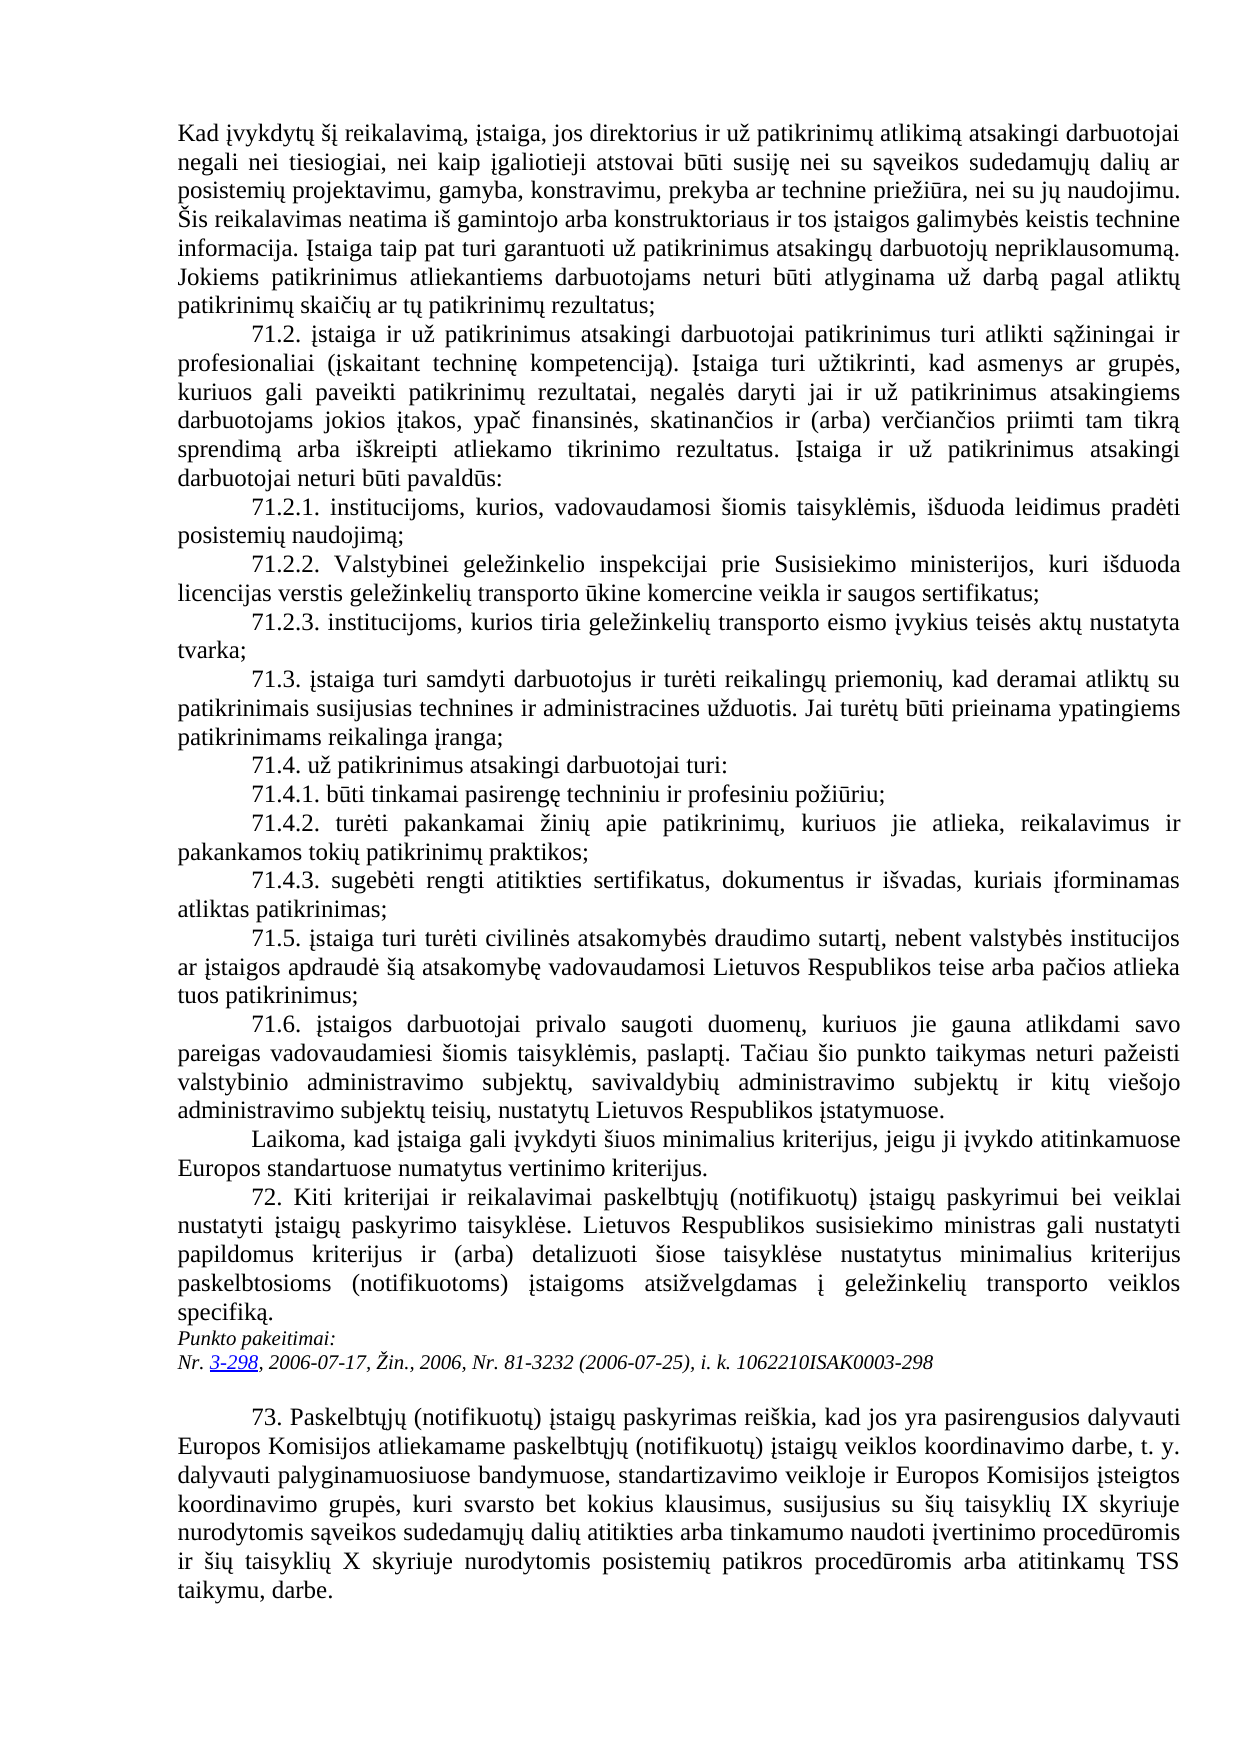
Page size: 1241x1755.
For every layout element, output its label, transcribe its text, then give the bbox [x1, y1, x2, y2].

text Laikoma, kad įstaiga gali įvykdyti šiuos minimalius kriterijus, jeigu ji įvykdo atitinkamuose Europos standartuose numatytus vertinimo kriterijus. [177, 1124, 1181, 1182]
text 71.4.3. sugebėti rengti atitikties sertifikatus, dokumentus ir išvadas, kuriais įforminamas atliktas patikrinimas; [177, 866, 1181, 923]
text 71.6. įstaigos darbuotojai privalo saugoti duomenų, kuriuos jie gauna atlikdami savo pareigas vadovaudamiesi šiomis taisyklėmis, paslaptį. Tačiau šio punkto taikymas neturi pažeisti valstybinio administravimo subjektų, savivaldybių administravimo subjektų ir kitų viešojo administravimo subjektų teisių, nustatytų Lietuvos Respublikos įstatymuose. [177, 1009, 1181, 1124]
text Punkto pakeitimai: [177, 1326, 1181, 1350]
text 71.2.1. institucijoms, kurios, vadovaudamosi šiomis taisyklėmis, išduoda leidimus pradėti posistemių naudojimą; [177, 492, 1181, 549]
text 72. Kiti kriterijai ir reikalavimai paskelbtųjų (notifikuotų) įstaigų paskyrimui bei veiklai nustatyti įstaigų paskyrimo taisyklėse. Lietuvos Respublikos susisiekimo ministras gali nustatyti papildomus kriterijus ir (arba) detalizuoti šiose taisyklėse nustatytus minimalius kriterijus paskelbtosioms (notifikuotoms) įstaigoms atsižvelgdamas į geležinkelių transporto veiklos specifiką. [177, 1182, 1181, 1326]
text 71.4.1. būti tinkamai pasirengę techniniu ir profesiniu požiūriu; [177, 779, 1181, 808]
text 71.2.3. institucijoms, kurios tiria geležinkelių transporto eismo įvykius teisės aktų nustatyta tvarka; [177, 607, 1181, 664]
text 71.2. įstaiga ir už patikrinimus atsakingi darbuotojai patikrinimus turi atlikti sąžiningai ir profesionaliai (įskaitant techninę kompetenciją). Įstaiga turi užtikrinti, kad asmenys ar grupės, kuriuos gali paveikti patikrinimų rezultatai, negalės daryti jai ir už patikrinimus atsakingiems darbuotojams jokios įtakos, ypač finansinės, skatinančios ir (arba) verčiančios priimti tam tikrą sprendimą arba iškreipti atliekamo tikrinimo rezultatus. Įstaiga ir už patikrinimus atsakingi darbuotojai neturi būti pavaldūs: [177, 319, 1181, 492]
text 71.2.2. Valstybinei geležinkelio inspekcijai prie Susisiekimo ministerijos, kuri išduoda licencijas verstis geležinkelių transporto ūkine komercine veikla ir saugos sertifikatus; [177, 549, 1181, 607]
text Kad įvykdytų šį reikalavimą, įstaiga, jos direktorius ir už patikrinimų atlikimą atsakingi darbuotojai negali nei tiesiogiai, nei kaip įgaliotieji atstovai būti susiję nei su sąveikos sudedamųjų dalių ar posistemių projektavimu, gamyba, konstravimu, prekyba ar technine priežiūra, nei su jų naudojimu. Šis reikalavimas neatima iš gamintojo arba konstruktoriaus ir tos įstaigos galimybės keistis technine informacija. Įstaiga taip pat turi garantuoti už patikrinimus atsakingų darbuotojų nepriklausomumą. Jokiems patikrinimus atliekantiems darbuotojams neturi būti atlyginama už darbą pagal atliktų patikrinimų skaičių ar tų patikrinimų rezultatus; [177, 118, 1181, 319]
text 71.5. įstaiga turi turėti civilinės atsakomybės draudimo sutartį, nebent valstybės institucijos ar įstaigos apdraudė šią atsakomybę vadovaudamosi Lietuvos Respublikos teise arba pačios atlieka tuos patikrinimus; [177, 923, 1181, 1009]
text 71.3. įstaiga turi samdyti darbuotojus ir turėti reikalingų priemonių, kad deramai atliktų su patikrinimais susijusias technines ir administracines užduotis. Jai turėtų būti prieinama ypatingiems patikrinimams reikalinga įranga; [177, 664, 1181, 751]
text 71.4. už patikrinimus atsakingi darbuotojai turi: [177, 751, 1181, 779]
text 71.4.2. turėti pakankamai žinių apie patikrinimų, kuriuos jie atlieka, reikalavimus ir pakankamos tokių patikrinimų praktikos; [177, 808, 1181, 866]
text Nr. 3-298, 2006-07-17, Žin., 2006, Nr. 81-3232 (2006-07-25), i. k. 1062210ISAK0003-298 [177, 1350, 1181, 1374]
text 73. Paskelbtųjų (notifikuotų) įstaigų paskyrimas reiškia, kad jos yra pasirengusios dalyvauti Europos Komisijos atliekamame paskelbtųjų (notifikuotų) įstaigų veiklos koordinavimo darbe, t. y. dalyvauti palyginamuosiuose bandymuose, standartizavimo veikloje ir Europos Komisijos įsteigtos koordinavimo grupės, kuri svarsto bet kokius klausimus, susijusius su šių taisyklių IX skyriuje nurodytomis sąveikos sudedamųjų dalių atitikties arba tinkamumo naudoti įvertinimo procedūromis ir šių taisyklių X skyriuje nurodytomis posistemių patikros procedūromis arba atitinkamų TSS taikymu, darbe. [177, 1402, 1181, 1604]
